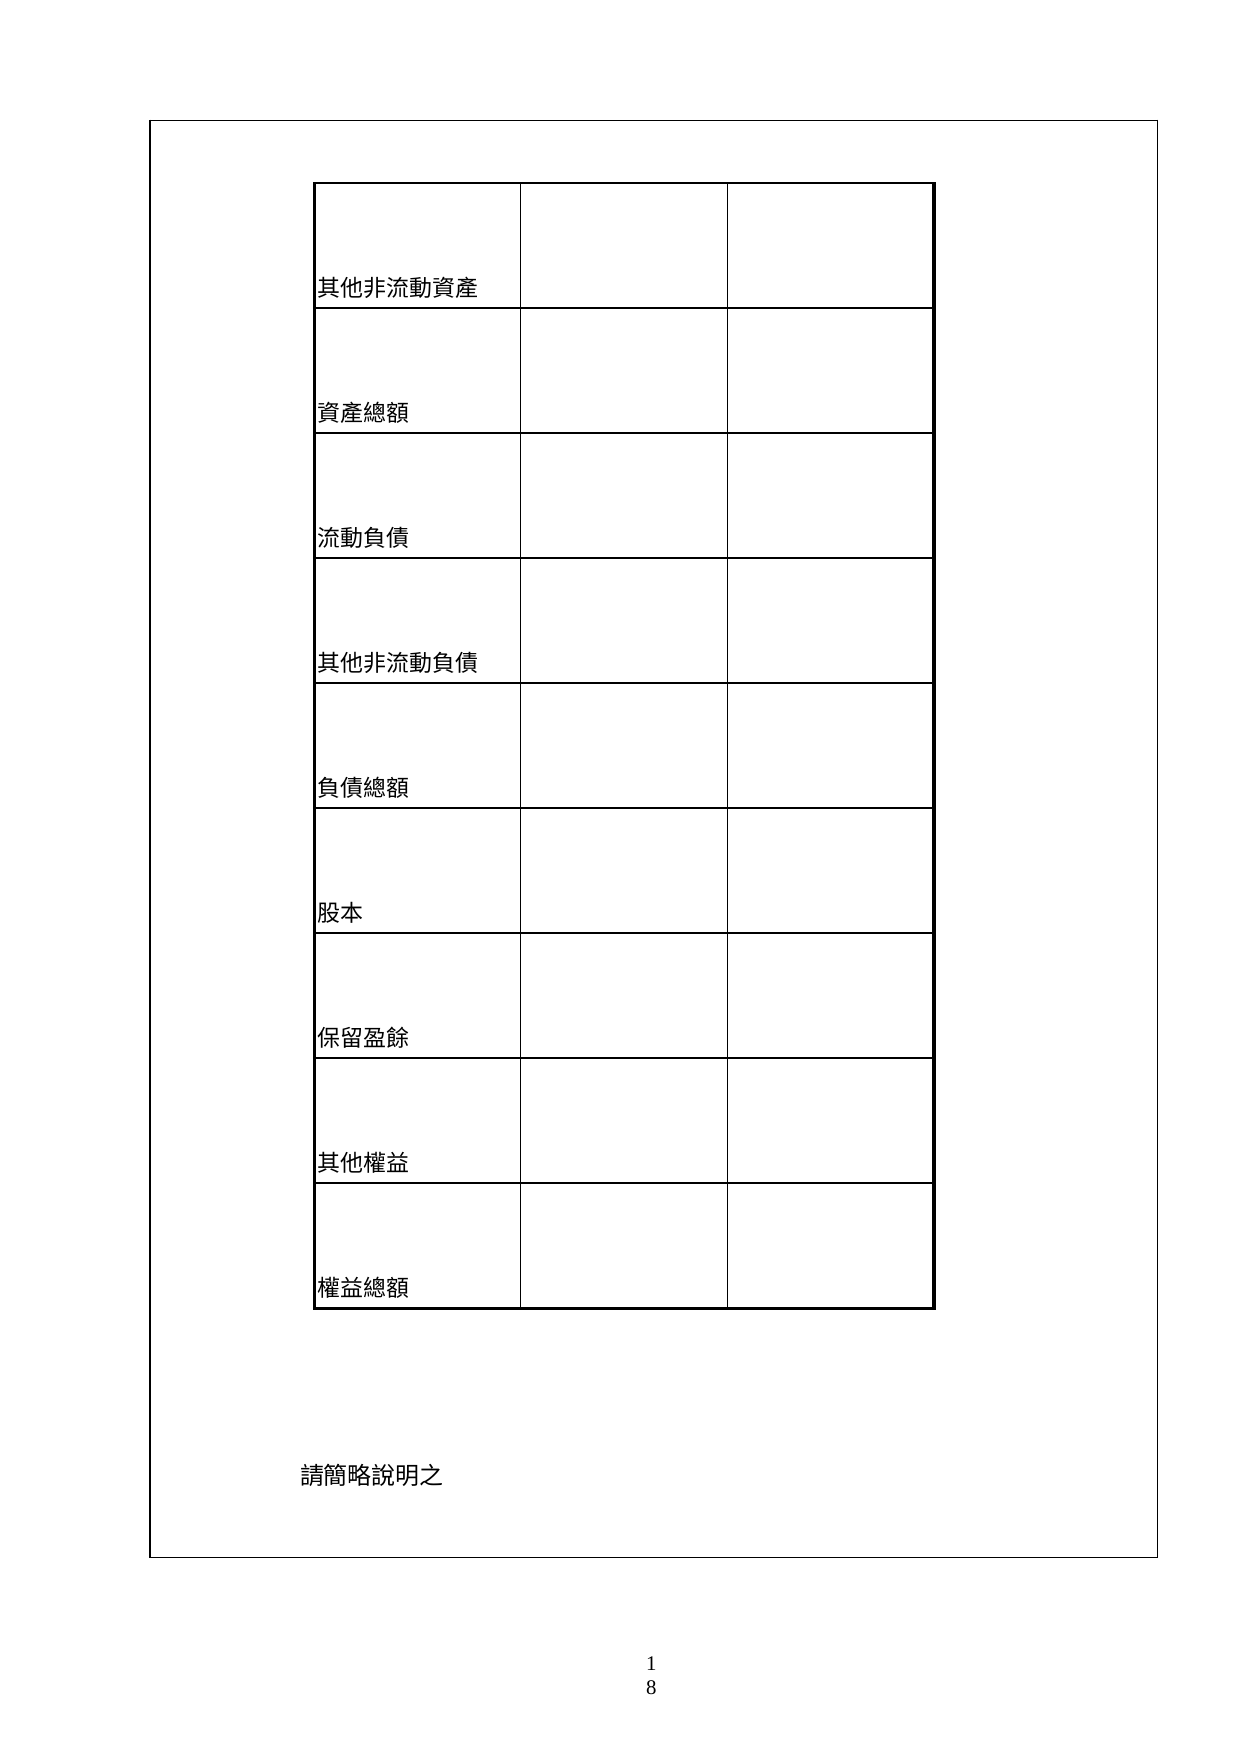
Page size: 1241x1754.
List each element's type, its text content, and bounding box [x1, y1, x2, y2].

table_cell [728, 309, 932, 432]
table_cell [728, 559, 932, 682]
table_cell 股本 [316, 809, 520, 932]
table_cell 負債總額 [316, 684, 520, 807]
table_cell [521, 684, 727, 807]
table_cell [728, 934, 932, 1057]
table_cell [521, 1059, 727, 1182]
table_cell 請簡略說明之 [151, 121, 1157, 1557]
table_cell 其他權益 [316, 1059, 520, 1182]
table_cell 保留盈餘 [316, 934, 520, 1057]
table_cell 流動負債 [316, 434, 520, 557]
table_cell [728, 184, 932, 307]
table_cell [728, 1184, 932, 1307]
table_cell [728, 684, 932, 807]
table_cell [728, 1059, 932, 1182]
table_cell 資產總額 [316, 309, 520, 432]
table_cell [728, 434, 932, 557]
table_cell [521, 434, 727, 557]
table_cell [728, 809, 932, 932]
table_cell 權益總額 [316, 1184, 520, 1307]
table_cell [521, 809, 727, 932]
table_cell [521, 309, 727, 432]
table_cell [521, 559, 727, 682]
table_cell 其他非流動資產 [316, 184, 520, 307]
table_cell 其他非流動負債 [316, 559, 520, 682]
table_cell [521, 184, 727, 307]
table_cell [521, 934, 727, 1057]
table_cell [521, 1184, 727, 1307]
